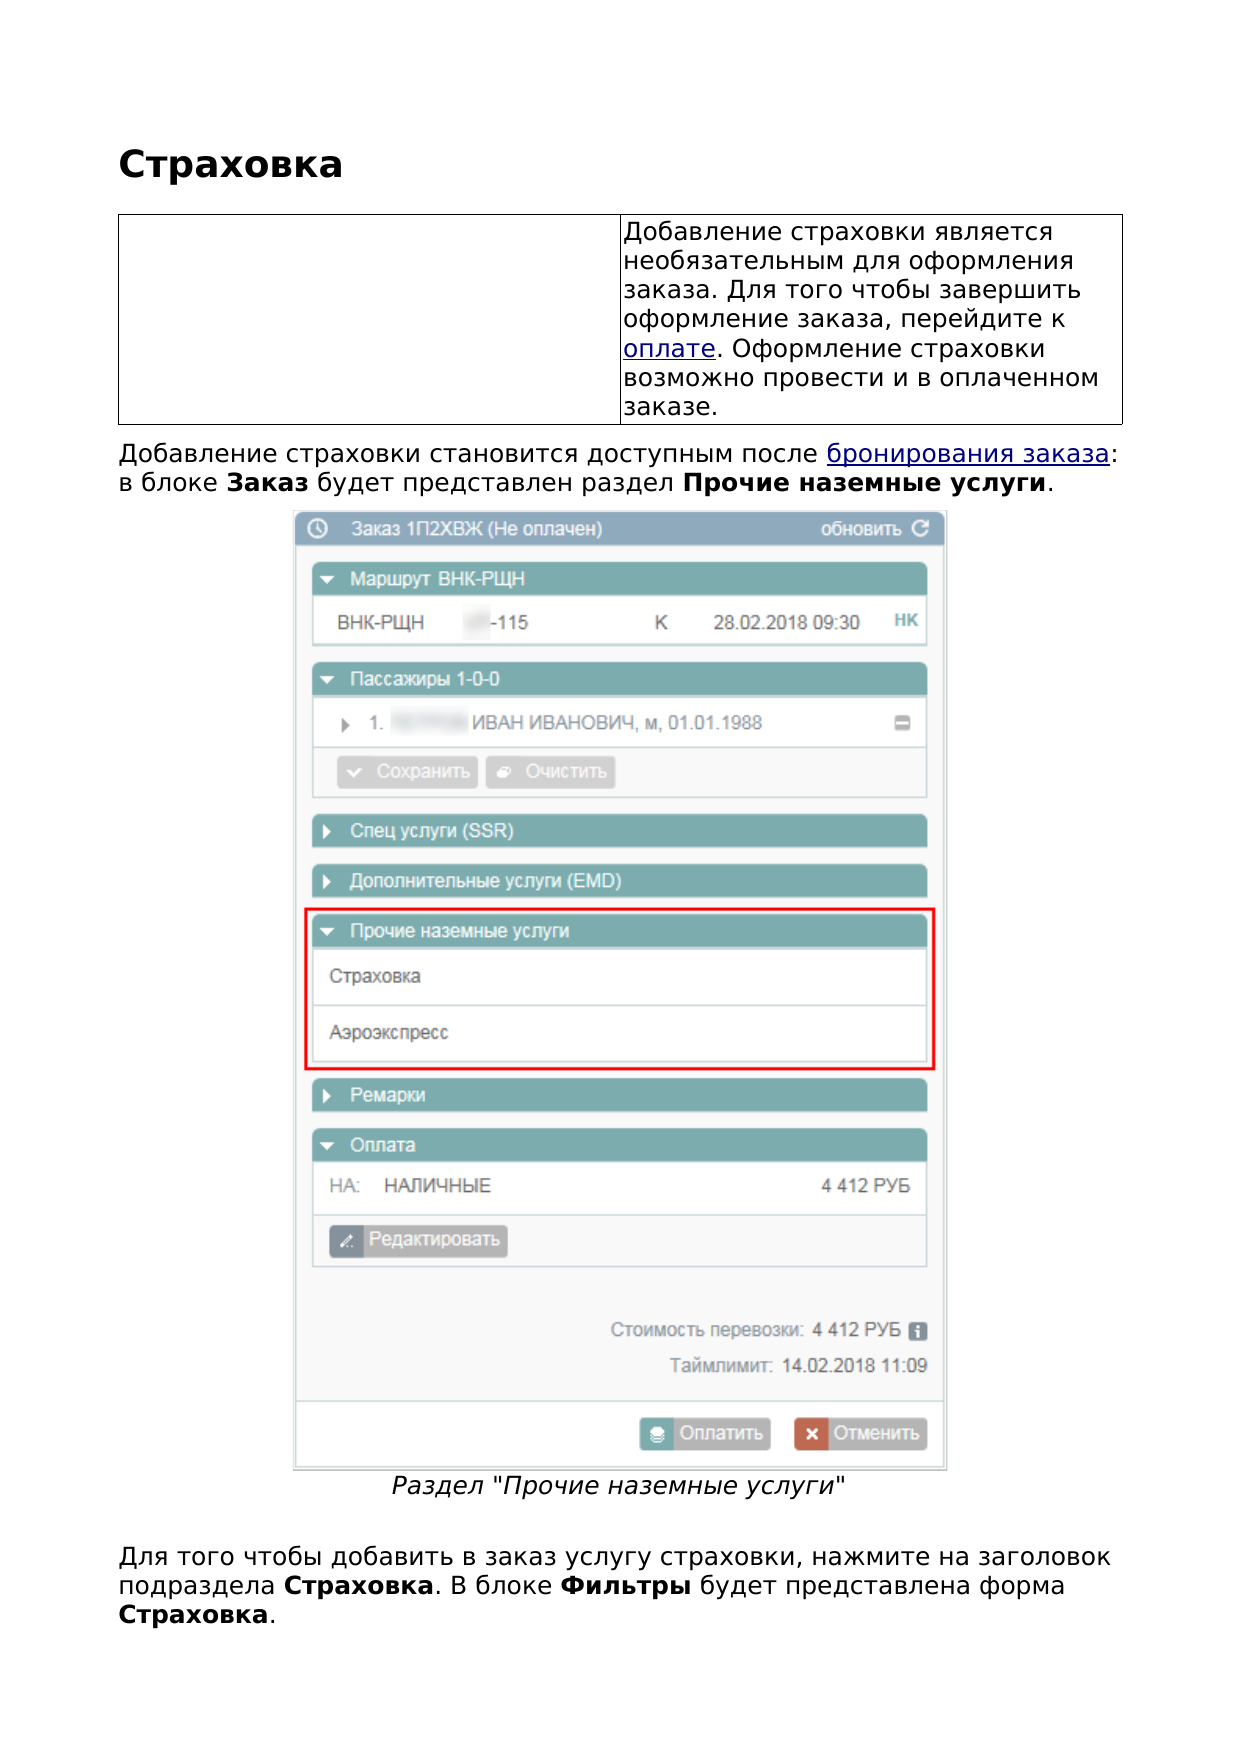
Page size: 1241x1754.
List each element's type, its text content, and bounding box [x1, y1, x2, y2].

picture [292, 510, 948, 1471]
table_header [119, 215, 620, 424]
text Для того чтобы добавить в заказ услугу страховки, нажмите на заголовок подраздела Страховка. В блоке Фильтры будет представлена форма Страховка. [118, 1542, 1122, 1629]
text Раздел "Прочие наземные услуги" [293, 1471, 947, 1500]
text Добавление страховки становится доступным после бронирования заказа: в блоке Заказ будет представлен раздел Прочие наземные услуги. [118, 439, 1122, 497]
table_header Добавление страховки является необязательным для оформления заказа. Для того чтобы завершить оформление заказа, перейдите к оплате. Оформление страховки возможно провести и в оплаченном заказе. [621, 215, 1122, 424]
subtitle Страховка [118, 143, 1122, 187]
